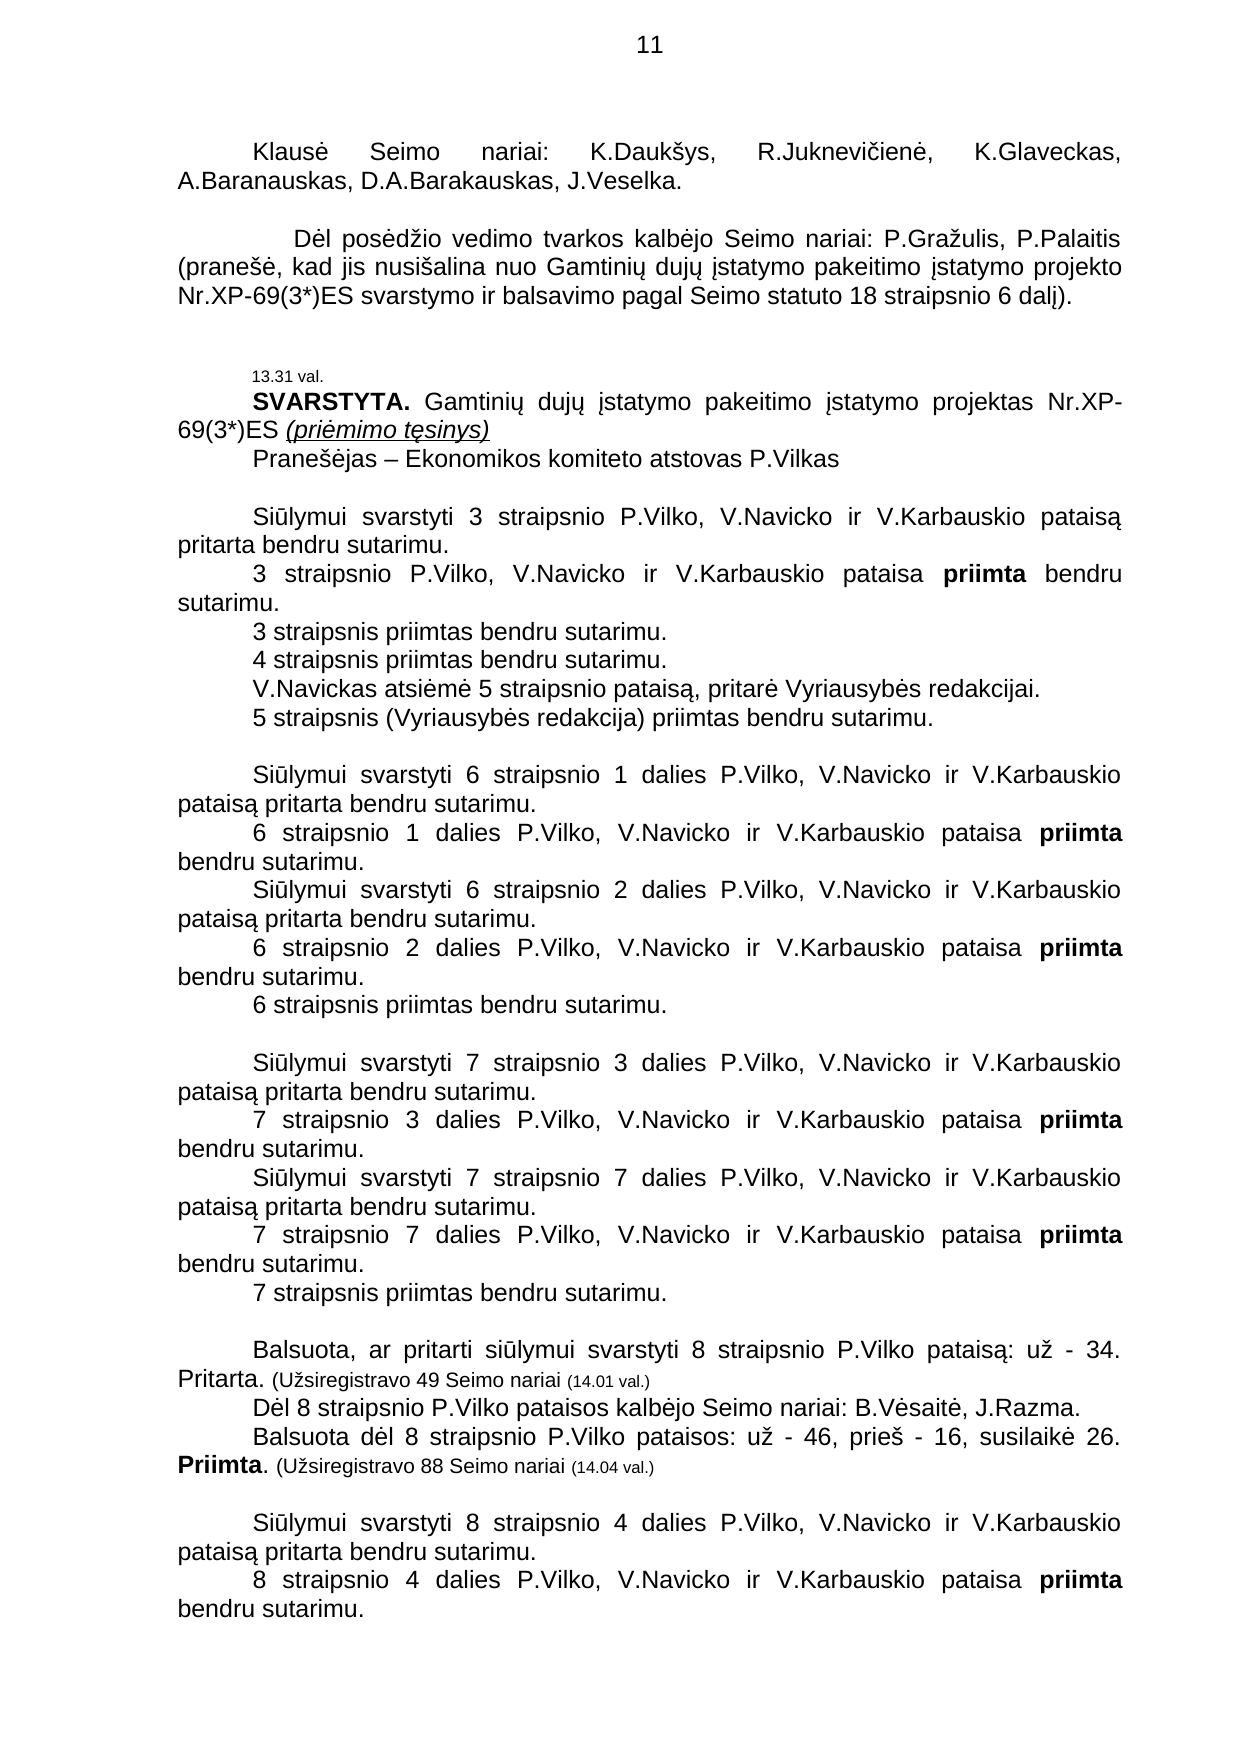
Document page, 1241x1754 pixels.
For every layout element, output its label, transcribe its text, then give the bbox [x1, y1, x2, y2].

text 6 straipsnio 2 dalies P.Vilko, V.Navicko ir V.Karbauskio pataisa priimta bendru sutarimu. [177, 933, 1122, 990]
text 7 straipsnis priimtas bendru sutarimu. [177, 1278, 1122, 1306]
text V.Navickas atsiėmė 5 straipsnio pataisą, pritarė Vyriausybės redakcijai. [177, 674, 1122, 703]
text 6 straipsnio 1 dalies P.Vilko, V.Navicko ir V.Karbauskio pataisa priimta bendru sutarimu. [177, 818, 1122, 875]
text Siūlymui svarstyti 6 straipsnio 1 dalies P.Vilko, V.Navicko ir V.Karbauskio pataisą pritarta bendru sutarimu. [177, 760, 1122, 818]
text Pranešėjas – Ekonomikos komiteto atstovas P.Vilkas [177, 444, 1122, 473]
text 7 straipsnio 3 dalies P.Vilko, V.Navicko ir V.Karbauskio pataisa priimta bendru sutarimu. [177, 1105, 1122, 1163]
text Siūlymui svarstyti 3 straipsnio P.Vilko, V.Navicko ir V.Karbauskio pataisą pritarta bendru sutarimu. [177, 501, 1122, 559]
text Balsuota dėl 8 straipsnio P.Vilko pataisos: už - 46, prieš - 16, susilaikė 26. Priimta. (Užsiregistravo 88 Seimo nariai (14.04 val.) [177, 1421, 1122, 1479]
text Siūlymui svarstyti 8 straipsnio 4 dalies P.Vilko, V.Navicko ir V.Karbauskio pataisą pritarta bendru sutarimu. [177, 1508, 1122, 1565]
text Dėl posėdžio vedimo tvarkos kalbėjo Seimo nariai: P.Gražulis, P.Palaitis (pranešė, kad jis nusišalina nuo Gamtinių dujų įstatymo pakeitimo įstatymo projekto Nr.XP-69(3*)ES svarstymo ir balsavimo pagal Seimo statuto 18 straipsnio 6 dalį). [177, 223, 1122, 310]
text 8 straipsnio 4 dalies P.Vilko, V.Navicko ir V.Karbauskio pataisa priimta bendru sutarimu. [177, 1565, 1122, 1623]
text 3 straipsnio P.Vilko, V.Navicko ir V.Karbauskio pataisa priimta bendru sutarimu. [177, 559, 1122, 616]
text 4 straipsnis priimtas bendru sutarimu. [177, 645, 1122, 674]
text Siūlymui svarstyti 7 straipsnio 3 dalies P.Vilko, V.Navicko ir V.Karbauskio pataisą pritarta bendru sutarimu. [177, 1048, 1122, 1105]
text Siūlymui svarstyti 7 straipsnio 7 dalies P.Vilko, V.Navicko ir V.Karbauskio pataisą pritarta bendru sutarimu. [177, 1163, 1122, 1220]
text Balsuota, ar pritarti siūlymui svarstyti 8 straipsnio P.Vilko pataisą: už - 34. Pritarta. (Užsiregistravo 49 Seimo nariai (14.01 val.) [177, 1335, 1122, 1393]
text Siūlymui svarstyti 6 straipsnio 2 dalies P.Vilko, V.Navicko ir V.Karbauskio pataisą pritarta bendru sutarimu. [177, 875, 1122, 933]
text Klausė Seimo nariai: K.Daukšys, R.Juknevičienė, K.Glaveckas, A.Baranauskas, D.A.Barakauskas, J.Veselka. [177, 137, 1122, 195]
text 3 straipsnis priimtas bendru sutarimu. [177, 616, 1122, 645]
text 7 straipsnio 7 dalies P.Vilko, V.Navicko ir V.Karbauskio pataisa priimta bendru sutarimu. [177, 1220, 1122, 1278]
text 5 straipsnis (Vyriausybės redakcija) priimtas bendru sutarimu. [177, 703, 1122, 731]
text Dėl 8 straipsnio P.Vilko pataisos kalbėjo Seimo nariai: B.Vėsaitė, J.Razma. [177, 1393, 1122, 1421]
text 13.31 val. [177, 367, 1122, 386]
text SVARSTYTA. Gamtinių dujų įstatymo pakeitimo įstatymo projektas Nr.XP-69(3*)ES (priėmimo tęsinys) [177, 386, 1122, 444]
text 6 straipsnis priimtas bendru sutarimu. [177, 990, 1122, 1019]
